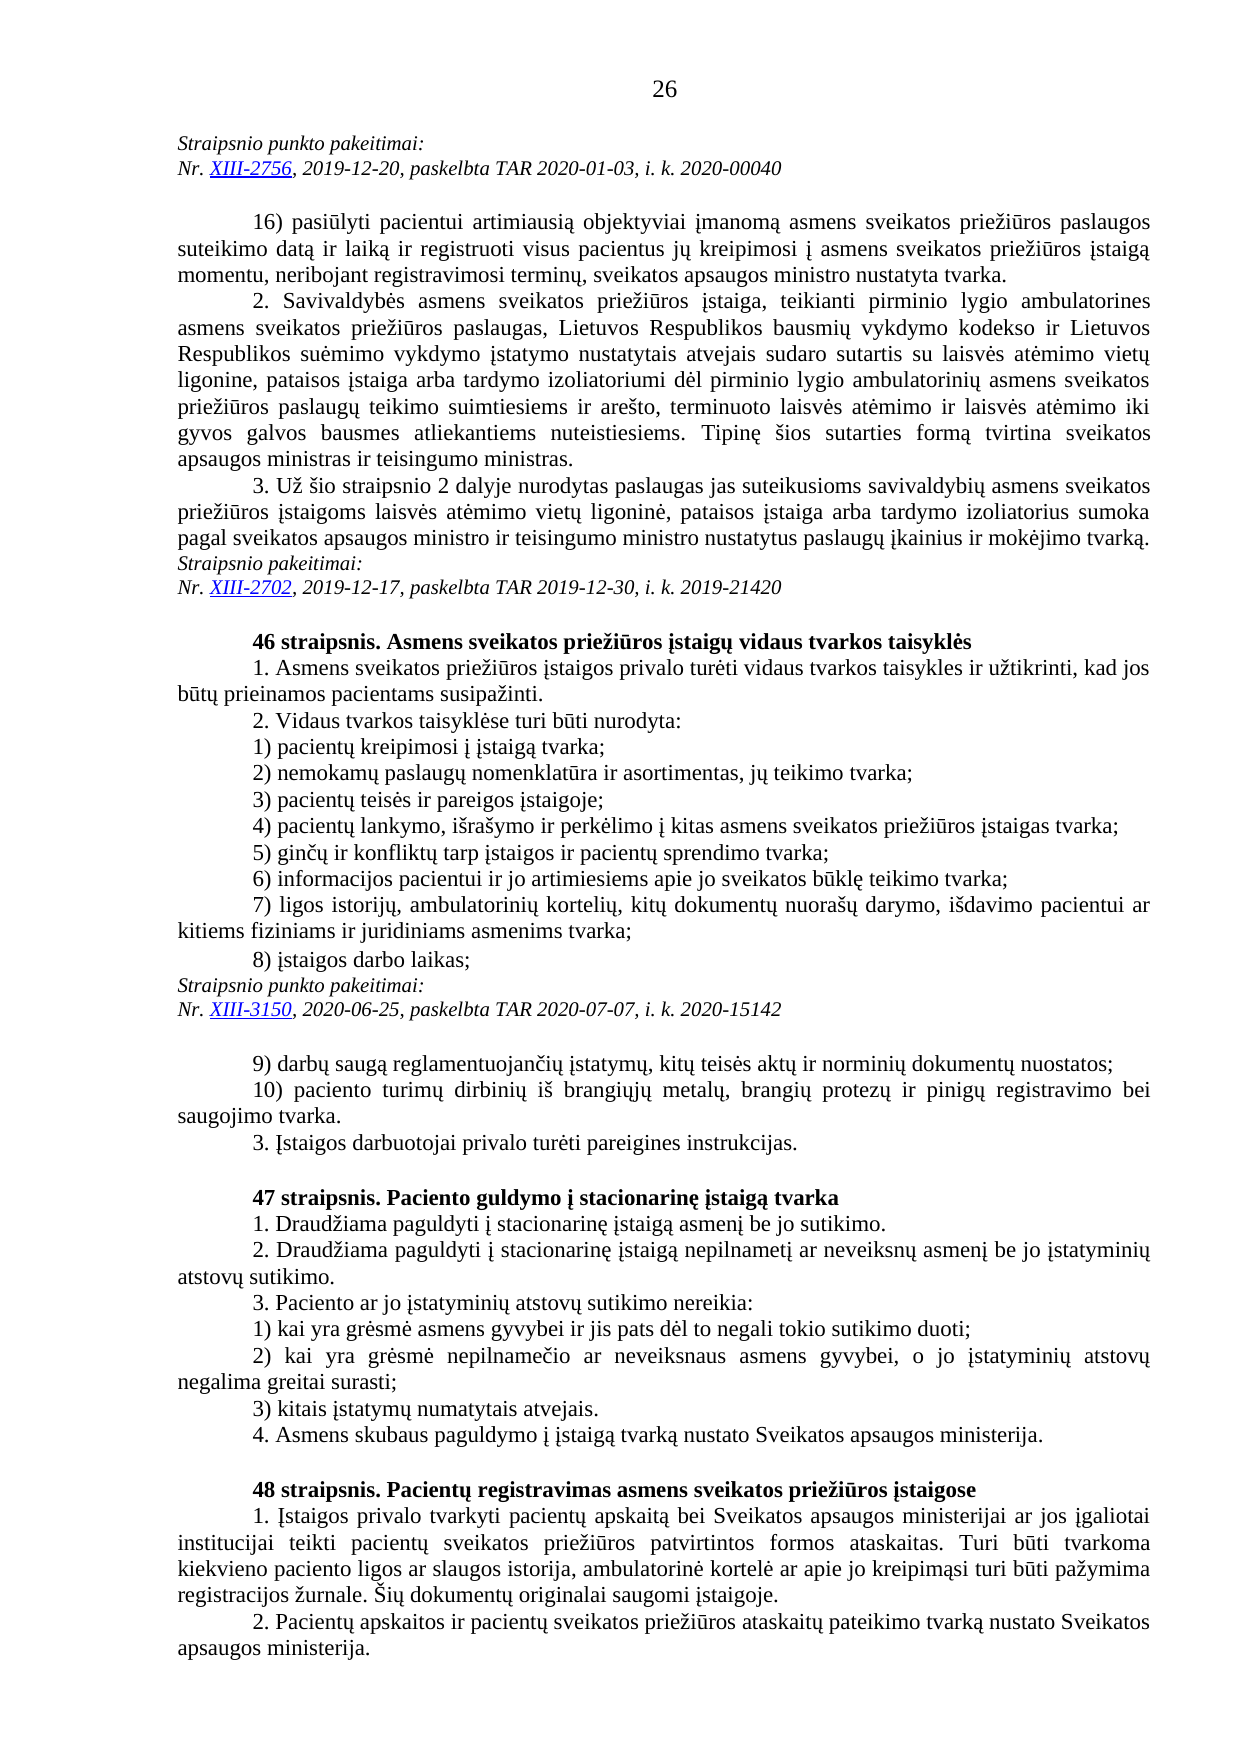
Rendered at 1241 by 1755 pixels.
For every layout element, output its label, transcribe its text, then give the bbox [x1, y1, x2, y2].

text 6) informacijos pacientui ir jo artimiesiems apie jo sveikatos būklę teikimo tvarka; [177, 865, 1152, 891]
text 1. Įstaigos privalo tvarkyti pacientų apskaitą bei Sveikatos apsaugos ministerijai ar jos įgaliotai institucijai teikti pacientų sveikatos priežiūros patvirtintos formos ataskaitas. Turi būti tvarkoma kiekvieno paciento ligos ar slaugos istorija, ambulatorinė kortelė ar apie jo kreipimąsi turi būti pažymima registracijos žurnale. Šių dokumentų originalai saugomi įstaigoje. [177, 1502, 1152, 1608]
text 7) ligos istorijų, ambulatorinių kortelių, kitų dokumentų nuorašų darymo, išdavimo pacientui ar kitiems fiziniams ir juridiniams asmenims tvarka; [177, 891, 1152, 944]
text 46 straipsnis. Asmens sveikatos priežiūros įstaigų vidaus tvarkos taisyklės [177, 628, 1152, 654]
text 3) pacientų teisės ir pareigos įstaigoje; [177, 786, 1152, 812]
text Nr. XIII-2756, 2019-12-20, paskelbta TAR 2020-01-03, i. k. 2020-00040 [177, 155, 1152, 179]
text 9) darbų saugą reglamentuojančių įstatymų, kitų teisės aktų ir norminių dokumentų nuostatos; [177, 1049, 1152, 1076]
text 1. Draudžiama paguldyti į stacionarinę įstaigą asmenį be jo sutikimo. [177, 1210, 1152, 1236]
text 3) kitais įstatymų numatytais atvejais. [177, 1394, 1152, 1421]
text 10) paciento turimų dirbinių iš brangiųjų metalų, brangių protezų ir pinigų registravimo bei saugojimo tvarka. [177, 1076, 1152, 1129]
text 1) pacientų kreipimosi į įstaigą tvarka; [177, 733, 1152, 759]
text 2) kai yra grėsmė nepilnamečio ar neveiksnaus asmens gyvybei, o jo įstatyminių atstovų negalima greitai surasti; [177, 1342, 1152, 1394]
text 5) ginčų ir konfliktų tarp įstaigos ir pacientų sprendimo tvarka; [177, 838, 1152, 865]
text Straipsnio pakeitimai: [177, 551, 1152, 575]
text 2. Vidaus tvarkos taisyklėse turi būti nurodyta: [177, 707, 1152, 733]
text 16) pasiūlyti pacientui artimiausią objektyviai įmanomą asmens sveikatos priežiūros paslaugos suteikimo datą ir laiką ir registruoti visus pacientus jų kreipimosi į asmens sveikatos priežiūros įstaigą momentu, neribojant registravimosi terminų, sveikatos apsaugos ministro nustatyta tvarka. [177, 208, 1152, 287]
text 2) nemokamų paslaugų nomenklatūra ir asortimentas, jų teikimo tvarka; [177, 759, 1152, 786]
text Nr. XIII-3150, 2020-06-25, paskelbta TAR 2020-07-07, i. k. 2020-15142 [177, 997, 1152, 1021]
text 3. Paciento ar jo įstatyminių atstovų sutikimo nereikia: [177, 1289, 1152, 1316]
text 4. Asmens skubaus paguldymo į įstaigą tvarką nustato Sveikatos apsaugos ministerija. [177, 1421, 1152, 1447]
text 2. Savivaldybės asmens sveikatos priežiūros įstaiga, teikianti pirminio lygio ambulatorines asmens sveikatos priežiūros paslaugas, Lietuvos Respublikos bausmių vykdymo kodekso ir Lietuvos Respublikos suėmimo vykdymo įstatymo nustatytais atvejais sudaro sutartis su laisvės atėmimo vietų ligonine, pataisos įstaiga arba tardymo izoliatoriumi dėl pirminio lygio ambulatorinių asmens sveikatos priežiūros paslaugų teikimo suimtiesiems ir arešto, terminuoto laisvės atėmimo ir laisvės atėmimo iki gyvos galvos bausmes atliekantiems nuteistiesiems. Tipinę šios sutarties formą tvirtina sveikatos apsaugos ministras ir teisingumo ministras. [177, 287, 1152, 472]
text 48 straipsnis. Pacientų registravimas asmens sveikatos priežiūros įstaigose [177, 1476, 1152, 1502]
text 47 straipsnis. Paciento guldymo į stacionarinę įstaigą tvarka [177, 1184, 1152, 1210]
text 2. Draudžiama paguldyti į stacionarinę įstaigą nepilnametį ar neveiksnų asmenį be jo įstatyminių atstovų sutikimo. [177, 1236, 1152, 1289]
text 3. Už šio straipsnio 2 dalyje nurodytas paslaugas jas suteikusioms savivaldybių asmens sveikatos priežiūros įstaigoms laisvės atėmimo vietų ligoninė, pataisos įstaiga arba tardymo izoliatorius sumoka pagal sveikatos apsaugos ministro ir teisingumo ministro nustatytus paslaugų įkainius ir mokėjimo tvarką. [177, 472, 1152, 551]
text 2. Pacientų apskaitos ir pacientų sveikatos priežiūros ataskaitų pateikimo tvarką nustato Sveikatos apsaugos ministerija. [177, 1608, 1152, 1661]
text 4) pacientų lankymo, išrašymo ir perkėlimo į kitas asmens sveikatos priežiūros įstaigas tvarka; [177, 812, 1152, 838]
text 1. Asmens sveikatos priežiūros įstaigos privalo turėti vidaus tvarkos taisykles ir užtikrinti, kad jos būtų prieinamos pacientams susipažinti. [177, 654, 1152, 707]
text Nr. XIII-2702, 2019-12-17, paskelbta TAR 2019-12-30, i. k. 2019-21420 [177, 575, 1152, 599]
text Straipsnio punkto pakeitimai: [177, 973, 1152, 997]
text 1) kai yra grėsmė asmens gyvybei ir jis pats dėl to negali tokio sutikimo duoti; [177, 1316, 1152, 1342]
text 3. Įstaigos darbuotojai privalo turėti pareigines instrukcijas. [177, 1129, 1152, 1155]
text 8) įstaigos darbo laikas; [177, 944, 1152, 973]
text Straipsnio punkto pakeitimai: [177, 131, 1152, 155]
